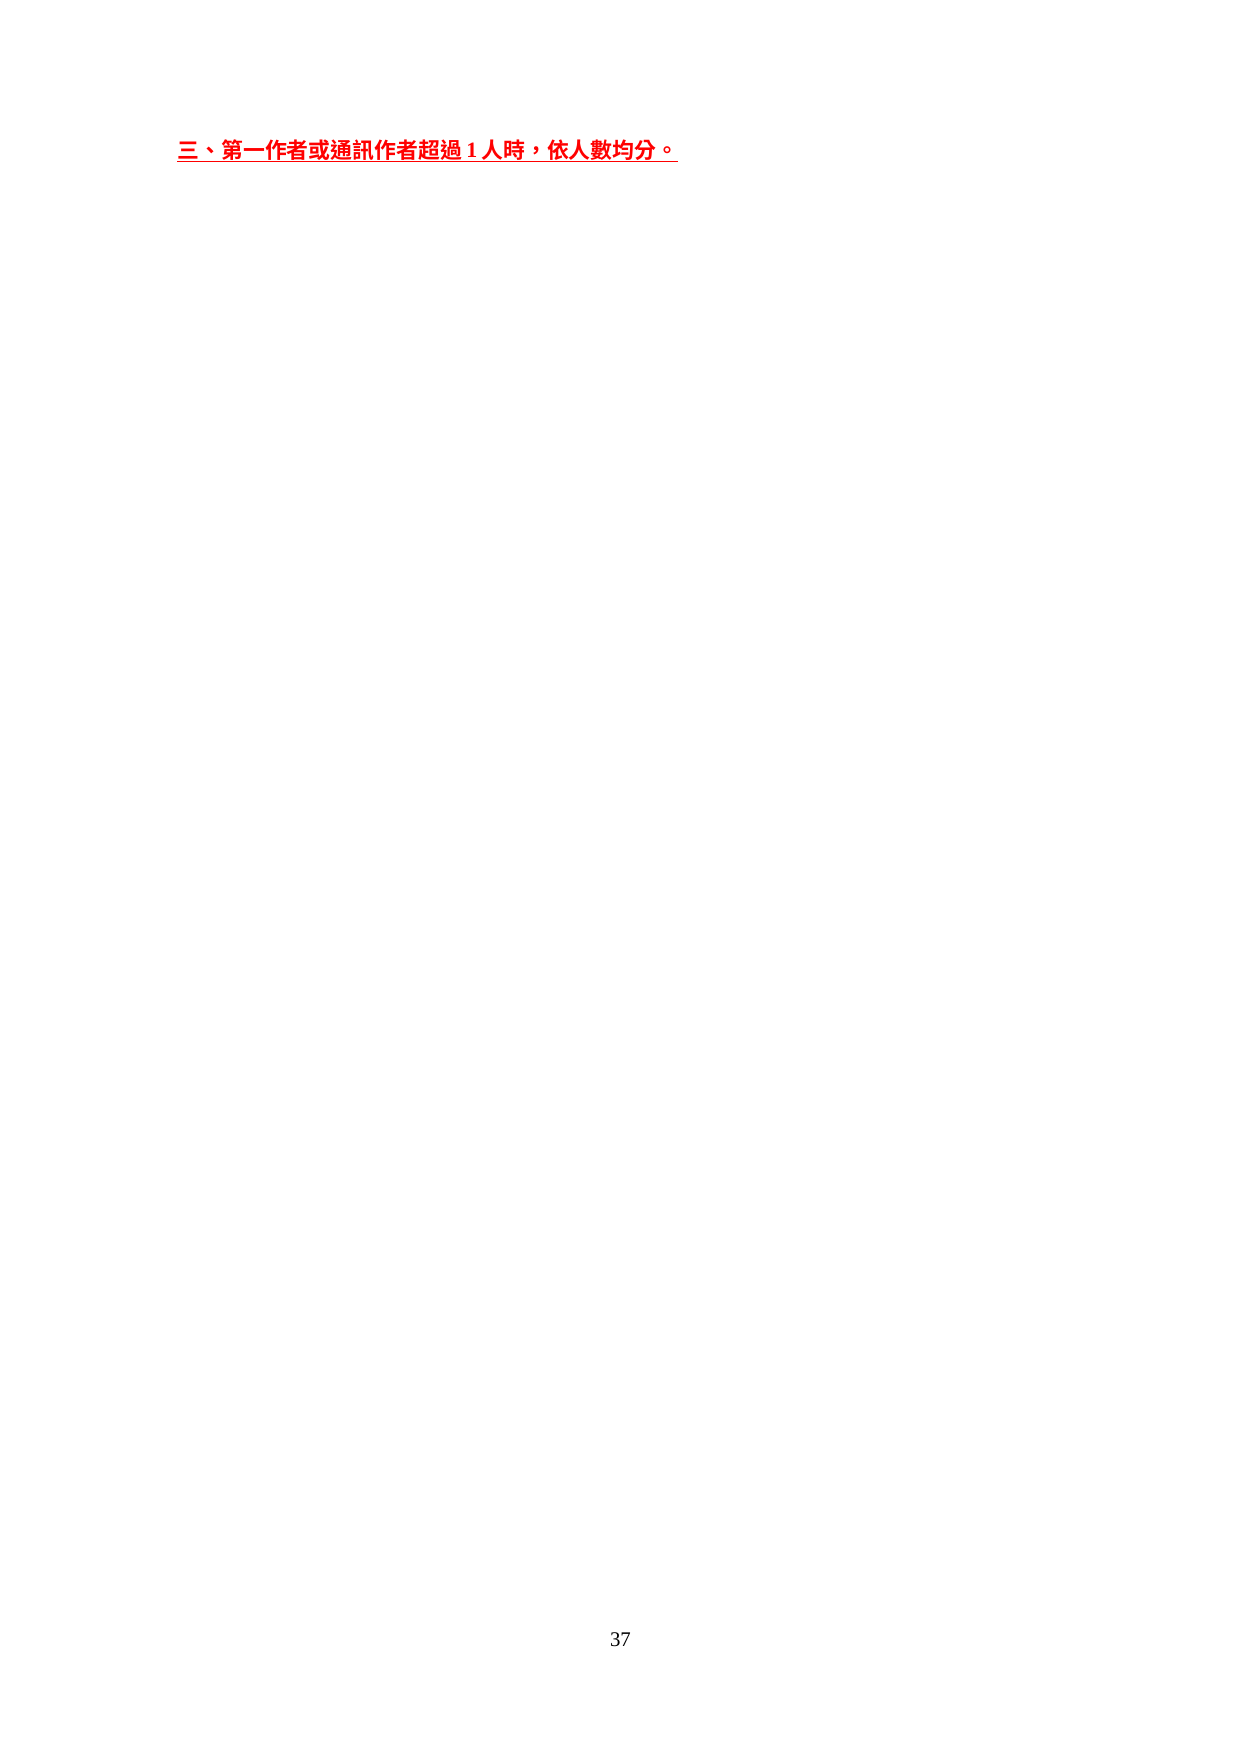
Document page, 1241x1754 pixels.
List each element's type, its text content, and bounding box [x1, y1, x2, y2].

text 三、第一作者或通訊作者超過1人時，依人數均分。 [177, 108, 1154, 170]
